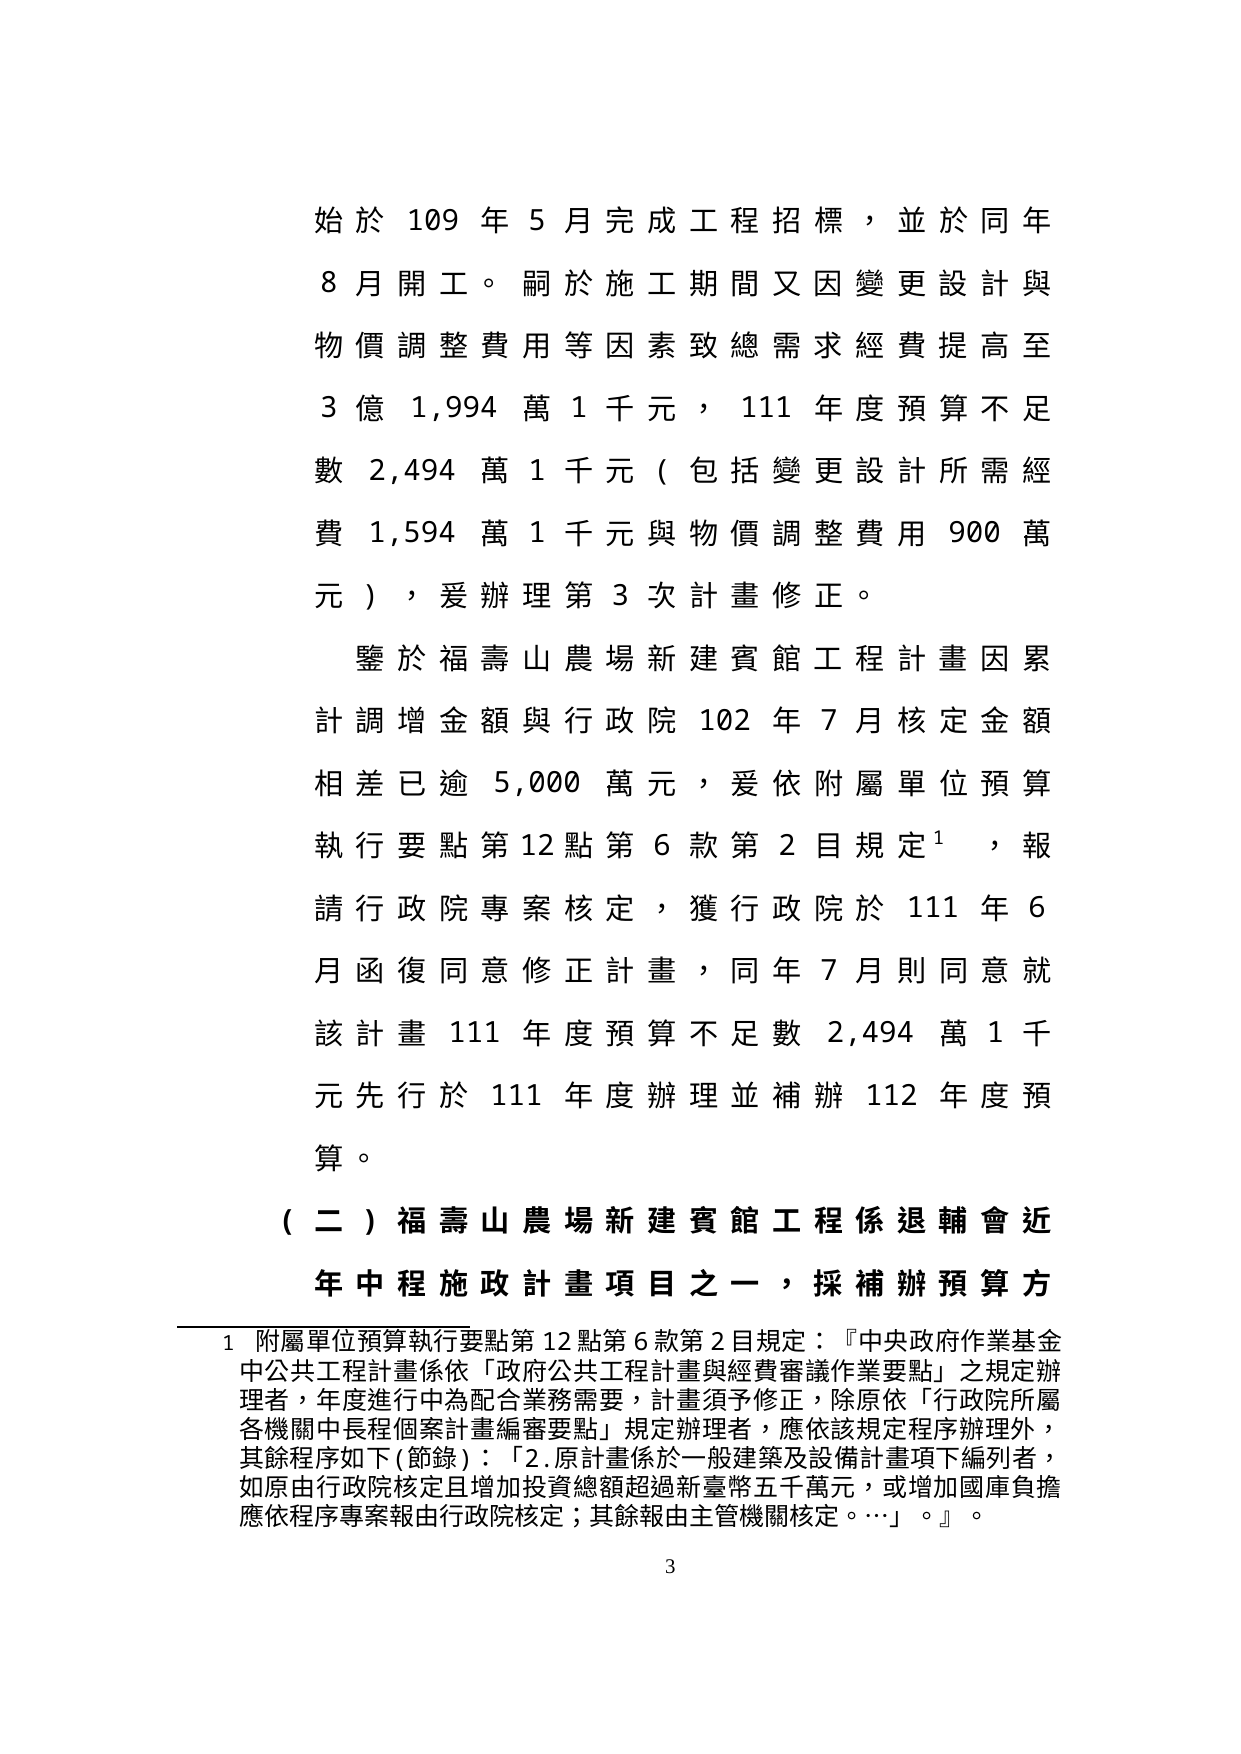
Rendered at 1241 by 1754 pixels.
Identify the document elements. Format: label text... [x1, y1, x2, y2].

text 鑒於福壽山農場新建賓館工程計畫因累計調增金額與行政院102年7月核定金額相差已逾5,000萬元，爰依附屬單位預算執行要點第12點第6款第2目規定，報請行政院專案核定，獲行政院於111年6月函復同意修正計畫，同年7月則同意就該計畫111年度預算不足數2,494萬1千元先行於111年度辦理並補辦112年度預算。 [271, 615, 1058, 1177]
text 附屬單位預算執行要點第12點第6款第2目規定：『中央政府作業基金中公共工程計畫係依「政府公共工程計畫與經費審議作業要點」之規定辦理者，年度進行中為配合業務需要，計畫須予修正，除原依「行政院所屬各機關中長程個案計畫編審要點」規定辦理者，應依該規定程序辦理外，其餘程序如下(節錄)：「2.原計畫係於一般建築及設備計畫項下編列者，如原由行政院核定且增加投資總額超過新臺幣五千萬元，或增加國庫負擔，應依程序專案報由行政院核定；其餘報由主管機關核定。…」。』。 [222, 1327, 1063, 1532]
text 依安置基金提供之說明資料，福壽山農場新建賓館工程係考量既有場區住宿空間不足，且住宿區地點過於分散，不利於管理，爰規劃新建集中住宿型賓館，俾提供旅客良善之服務品質，並促進農場之營運發展。該項新建工程計畫總需求經費於102年7月原獲行政院核定金額為2億6,609萬3千元，並著手辦理相關行政作業，於107年5月通過環境影響評估作業，惟要求需大幅限縮建築樓地板面積與建築物高度。對此，農場辦理第1次計畫修正，並調降總需求經費為2億4,737萬8千元；嗣因工料上漲致經費不敷，為利招標作業進行，遂於109年2月辦理第2次計畫修正，將總需求經費上調至2億9,500萬元，始於109年5月完成工程招標，並於同年8月開工。嗣於施工期間又因變更設計與物價調整費用等因素致總需求經費提高至3億1,994萬1千元，111年度預算不足數2,494萬1千元(包括變更設計所需經費1,594萬1千元與物價調整費用900萬元)，爰辦理第3次計畫修正。 [271, 177, 1058, 615]
text (二)福壽山農場新建賓館工程係退輔會近年中程施政計畫項目之一，採補辦預算方 [242, 1177, 1058, 1302]
